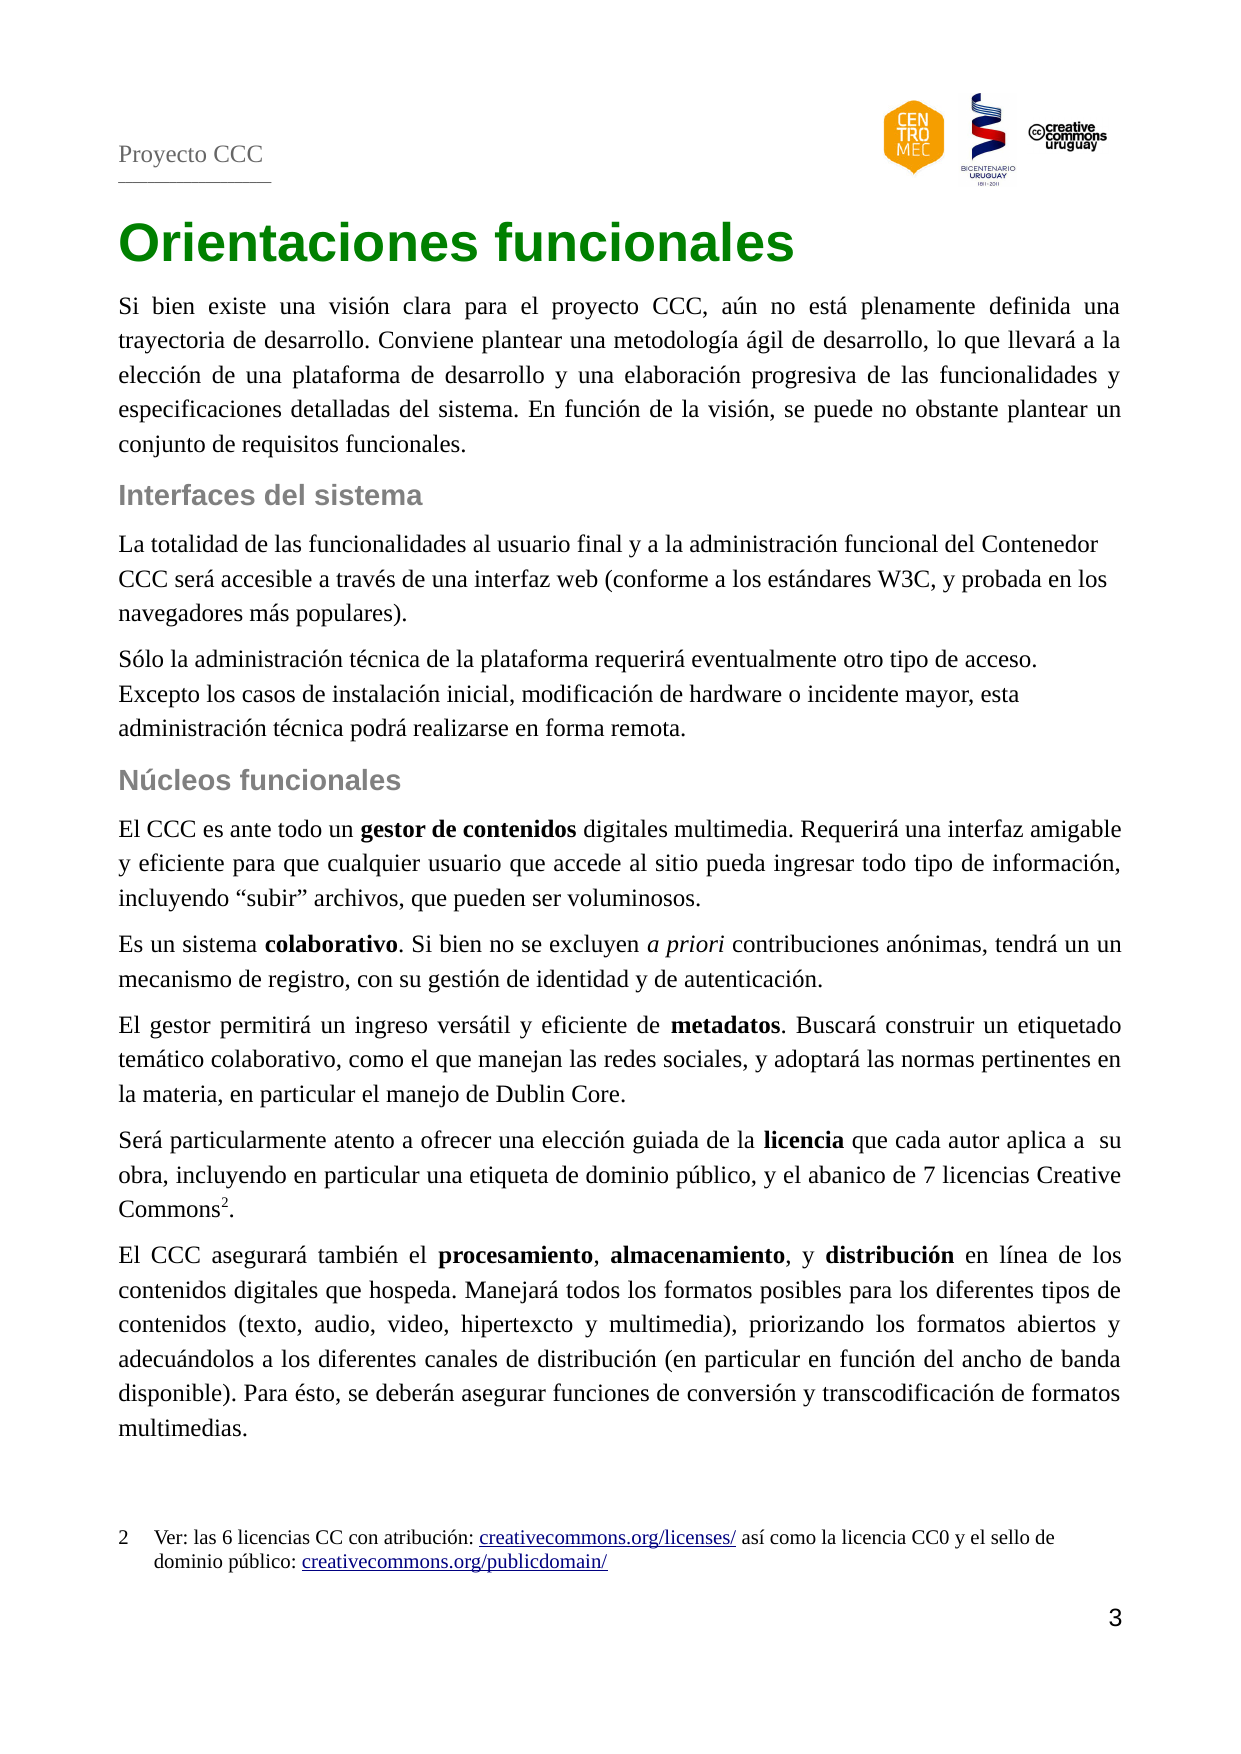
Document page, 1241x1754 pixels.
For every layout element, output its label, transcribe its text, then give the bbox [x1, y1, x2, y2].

picture [882, 100, 945, 178]
text El CCC asegurará también el procesamiento, almacenamiento, y distribución en línea de los contenidos digitales que hospeda. Manejará todos los formatos posibles para los diferentes tipos de contenidos (texto, audio, video, hipertexcto y multimedia), priorizando los formatos abiertos y adecuándolos a los diferentes canales de distribución (en particular en función del ancho de banda disponible). Para ésto, se deberán asegurar funciones de conversión y transcodificación de formatos multimedias. [118, 1240, 1122, 1442]
text Es un sistema colaborativo. Si bien no se excluyen a priori contribuciones anónimas, tendrá un un mecanismo de registro, con su gestión de identidad y de autenticación. [118, 929, 1122, 992]
text El gestor permitirá un ingreso versátil y eficiente de metadatos. Buscará construir un etiquetado temático colaborativo, como el que manejan las redes sociales, y adoptará las normas pertinentes en la materia, en particular el manejo de Dublin Core. [118, 1010, 1122, 1108]
picture [1027, 117, 1109, 154]
subtitle Orientaciones funcionales [118, 211, 1122, 273]
text Ver: las 6 licencias CC con atribución: creativecommons.org/licenses/ así como la licencia CC0 y el sello de dominio público: creativecommons.org/publicdomain/ [118, 1525, 1122, 1573]
text Sólo la administración técnica de la plataforma requerirá eventualmente otro tipo de acceso. Excepto los casos de instalación inicial, modificación de hardware o incidente mayor, esta administración técnica podrá realizarse en forma remota. [118, 644, 1122, 742]
text Si bien existe una visión clara para el proyecto CCC, aún no está plenamente definida una trayectoria de desarrollo. Conviene plantear una metodología ágil de desarrollo, lo que llevará a la elección de una plataforma de desarrollo y una elaboración progresiva de las funcionalidades y especificaciones detalladas del sistema. En función de la visión, se puede no obstante plantear un conjunto de requisitos funcionales. [118, 291, 1122, 458]
subtitle Interfaces del sistema [118, 478, 1122, 512]
subtitle Núcleos funcionales [118, 763, 1122, 796]
picture [958, 93, 1018, 187]
text Será particularmente atento a ofrecer una elección guiada de la licencia que cada autor aplica a su obra, incluyendo en particular una etiqueta de dominio público, y el abanico de 7 licencias Creative Commons. [118, 1125, 1122, 1223]
text La totalidad de las funcionalidades al usuario final y a la administración funcional del Contenedor CCC será accesible a través de una interfaz web (conforme a los estándares W3C, y probada en los navegadores más populares). [118, 529, 1122, 627]
text El CCC es ante todo un gestor de contenidos digitales multimedia. Requerirá una interfaz amigable y eficiente para que cualquier usuario que accede al sitio pueda ingresar todo tipo de información, incluyendo “subir” archivos, que pueden ser voluminosos. [118, 814, 1122, 912]
